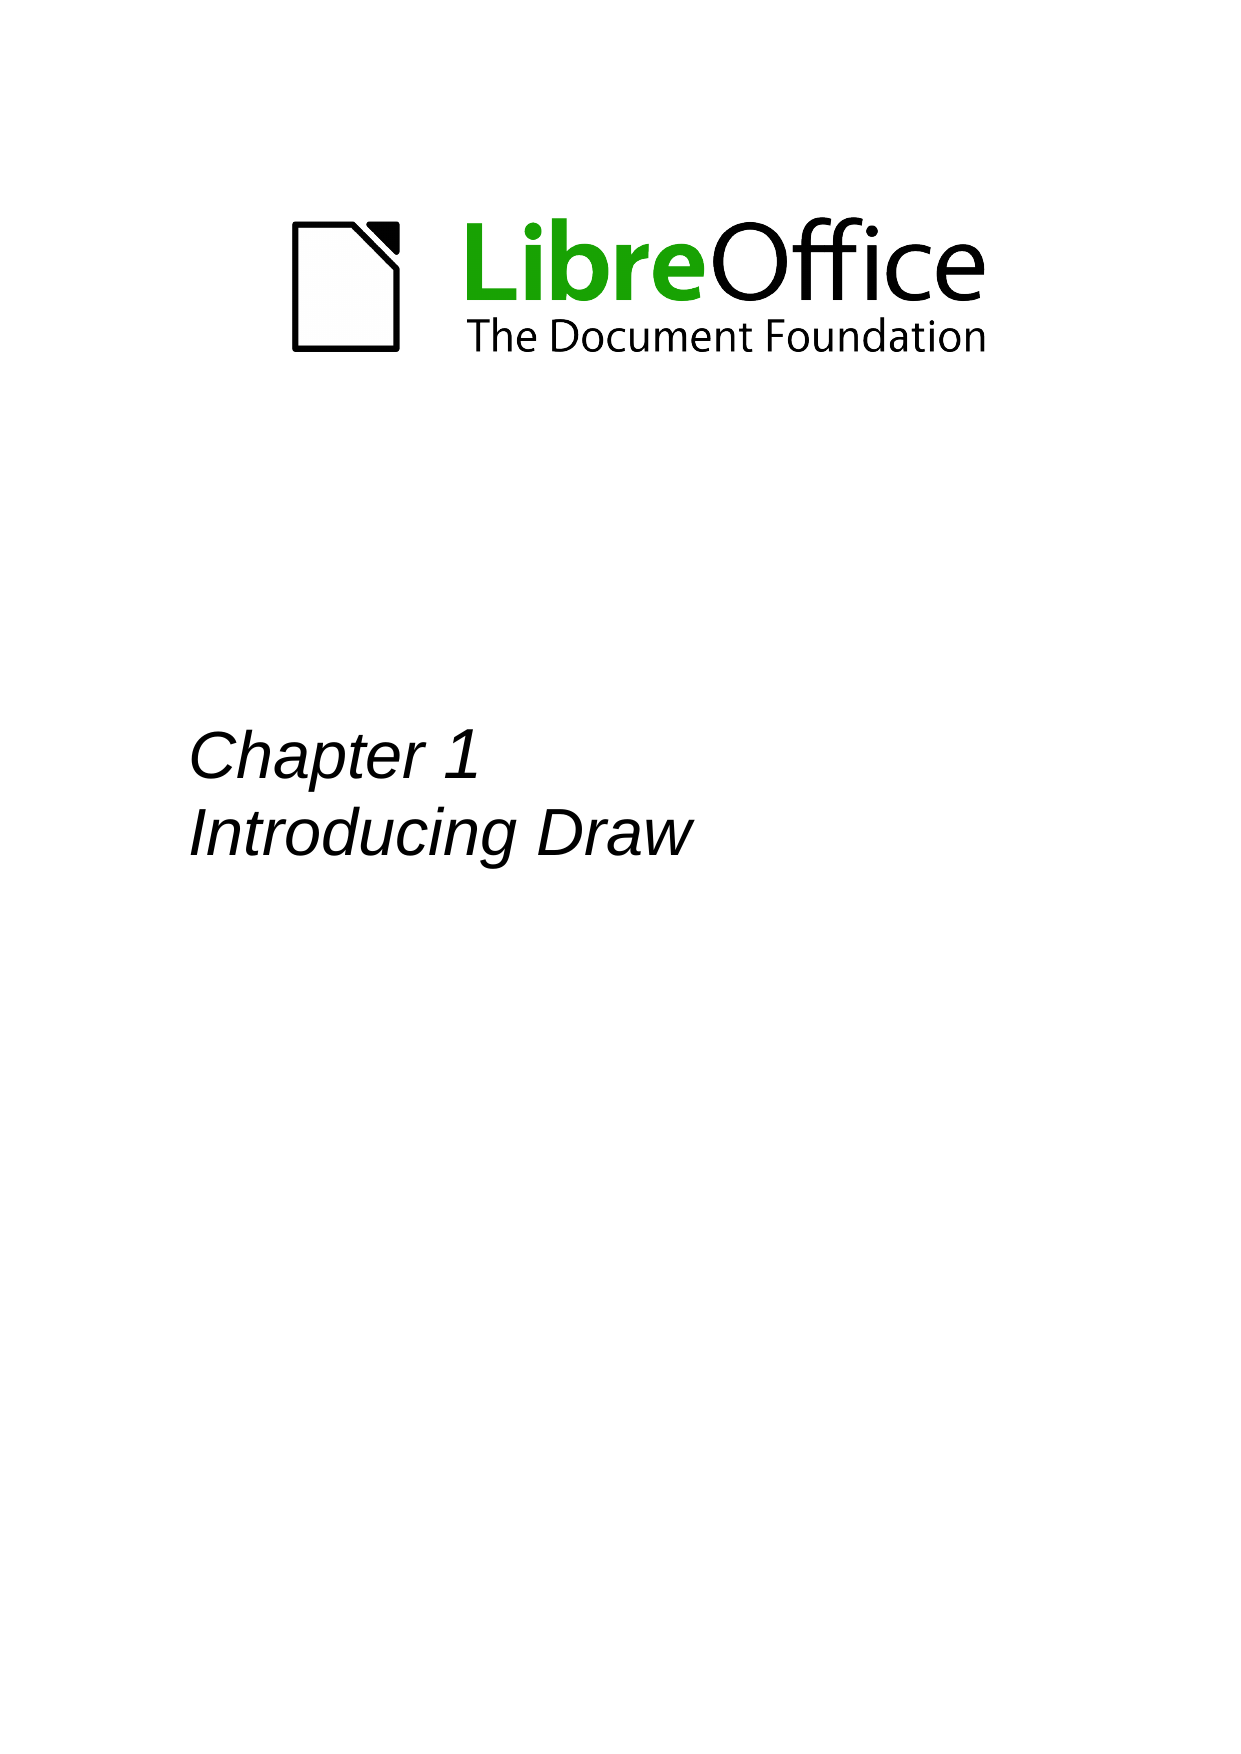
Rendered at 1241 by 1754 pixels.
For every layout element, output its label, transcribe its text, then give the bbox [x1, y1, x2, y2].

subtitle Chapter 1 Introducing Draw [188, 712, 1098, 870]
picture [250, 186, 1035, 387]
